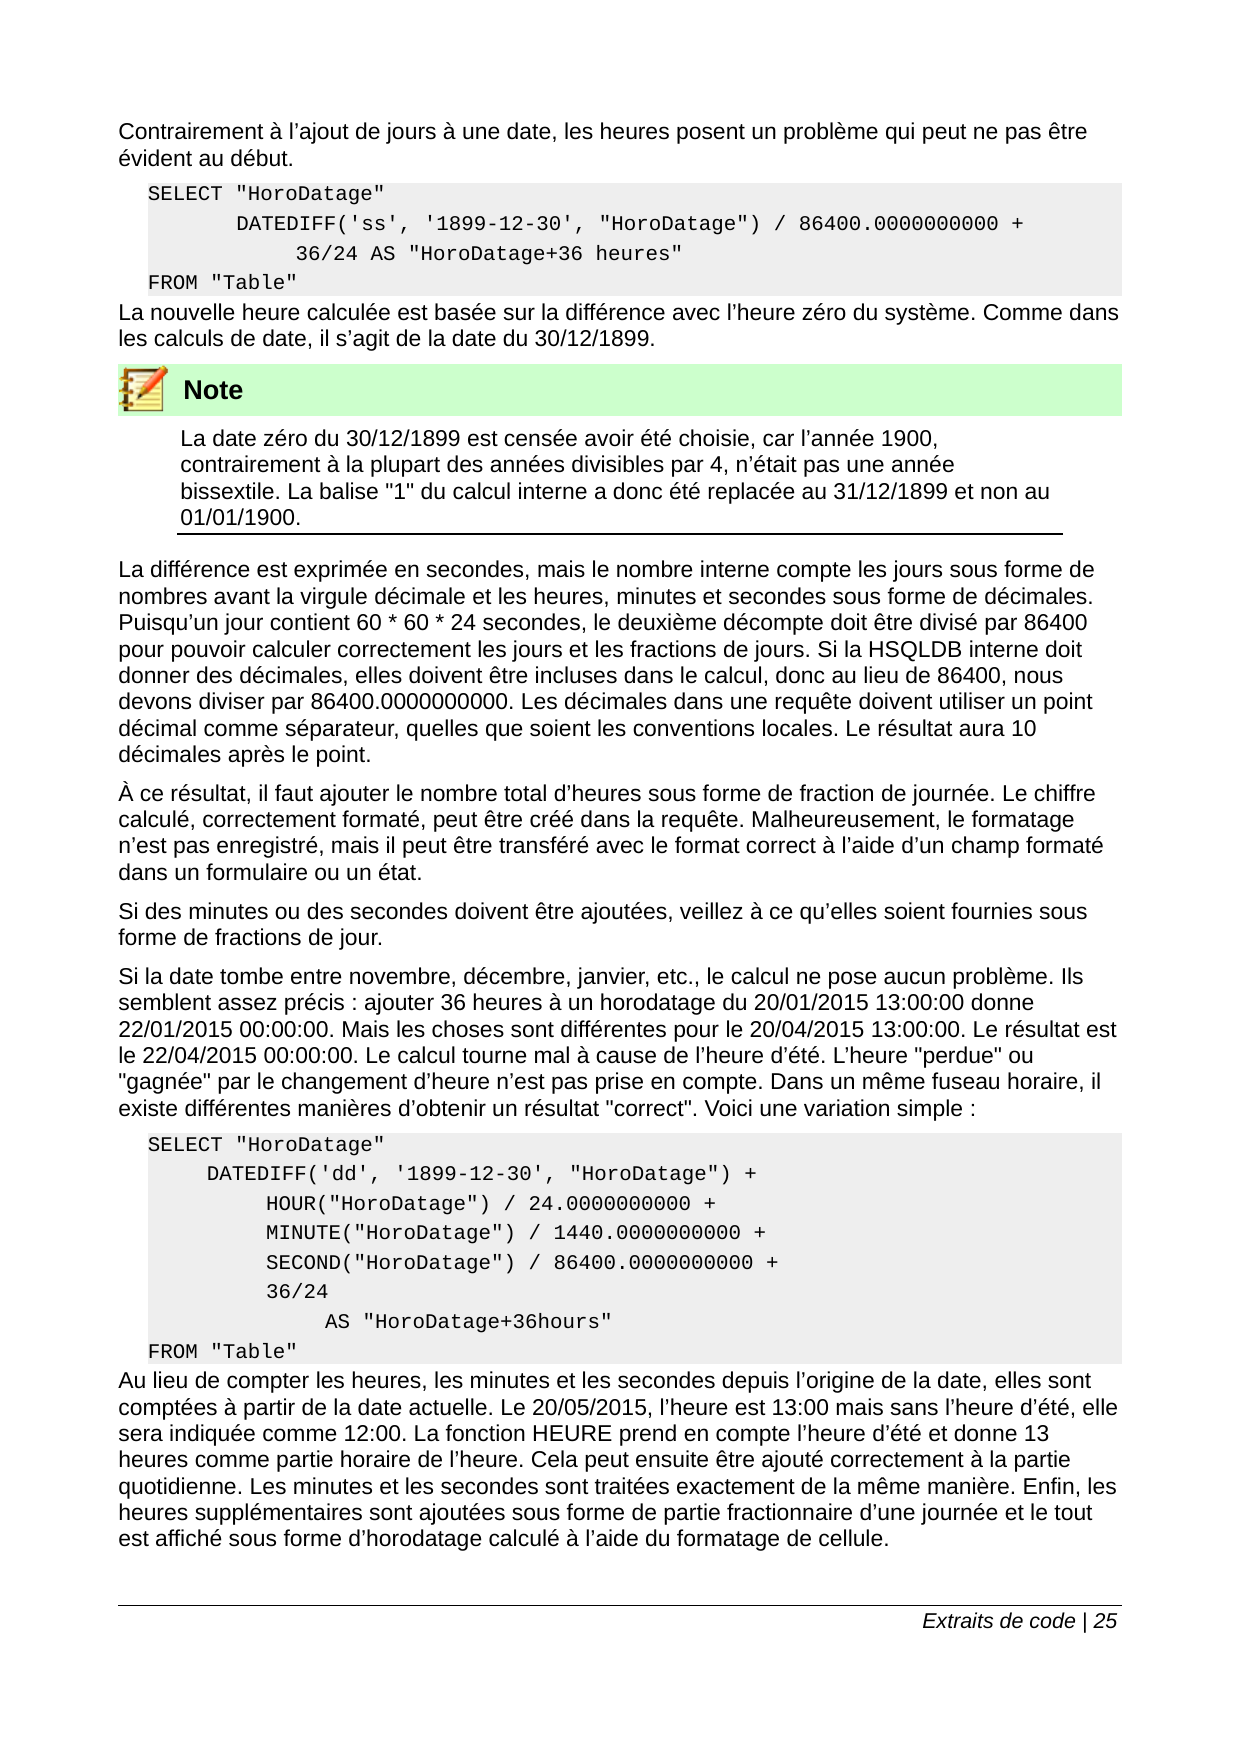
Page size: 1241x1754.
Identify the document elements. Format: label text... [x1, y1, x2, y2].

text 36/24 [148, 1281, 1122, 1305]
text À ce résultat, il faut ajouter le nombre total d’heures sous forme de fraction de journée. Le chiffre calculé, correctement formaté, peut être créé dans la requête. Malheureusement, le formatage n’est pas enregistré, mais il peut être transféré avec le format correct à l’aide d’un champ formaté dans un formulaire ou un état. [118, 780, 1122, 885]
text Si des minutes ou des secondes doivent être ajoutées, veillez à ce qu’elles soient fournies sous forme de fractions de jour. [118, 898, 1122, 950]
text 36/24 AS "HoroDatage+36 heures" [148, 242, 1122, 266]
text SECOND("HoroDatage") / 86400.0000000000 + [148, 1252, 1122, 1276]
text AS "HoroDatage+36hours" [148, 1311, 1122, 1335]
text La différence est exprimée en secondes, mais le nombre interne compte les jours sous forme de nombres avant la virgule décimale et les heures, minutes et secondes sous forme de décimales. Puisqu’un jour contient 60 * 60 * 24 secondes, le deuxième décompte doit être divisé par 86400 pour pouvoir calculer correctement les jours et les fractions de jours. Si la HSQLDB interne doit donner des décimales, elles doivent être incluses dans le calcul, donc au lieu de 86400, nous devons diviser par 86400.0000000000. Les décimales dans une requête doivent utiliser un point décimal comme séparateur, quelles que soient les conventions locales. Le résultat aura 10 décimales après le point. [118, 556, 1122, 767]
text DATEDIFF('ss', '1899-12-30', "HoroDatage") / 86400.0000000000 + [148, 213, 1122, 237]
text Au lieu de compter les heures, les minutes et les secondes depuis l’origine de la date, elles sont comptées à partir de la date actuelle. Le 20/05/2015, l’heure est 13:00 mais sans l’heure d’été, elle sera indiquée comme 12:00. La fonction HEURE prend en compte l’heure d’été et donne 13 heures comme partie horaire de l’heure. Cela peut ensuite être ajouté correctement à la partie quotidienne. Les minutes et les secondes sont traitées exactement de la même manière. Enfin, les heures supplémentaires sont ajoutées sous forme de partie fractionnaire d’une journée et le tout est affiché sous forme d’horodatage calculé à l’aide du formatage de cellule. [118, 1367, 1122, 1552]
text SELECT "HoroDatage" [148, 1133, 1122, 1157]
text Contrairement à l’ajout de jours à une date, les heures posent un problème qui peut ne pas être évident au début. [118, 118, 1122, 171]
text MINUTE("HoroDatage") / 1440.0000000000 + [148, 1222, 1122, 1246]
text Si la date tombe entre novembre, décembre, janvier, etc., le calcul ne pose aucun problème. Ils semblent assez précis : ajouter 36 heures à un horodatage du 20/01/2015 13:00:00 donne 22/01/2015 00:00:00. Mais les choses sont différentes pour le 20/04/2015 13:00:00. Le résultat est le 22/04/2015 00:00:00. Le calcul tourne mal à cause de l’heure d’été. L’heure "perdue" ou "gagnée" par le changement d’heure n’est pas prise en compte. Dans un même fuseau horaire, il existe différentes manières d’obtenir un résultat "correct". Voici une variation simple : [118, 963, 1122, 1121]
text SELECT "HoroDatage" [148, 183, 1122, 207]
text FROM "Table" [148, 1341, 1122, 1364]
text La date zéro du 30/12/1899 est censée avoir été choisie, car l’année 1900, contrairement à la plupart des années divisibles par 4, n’était pas une année bissextile. La balise "1" du calcul interne a donc été replacée au 31/12/1899 et non au 01/01/1900. [177, 422, 1063, 533]
list Note [118, 364, 1122, 416]
text La nouvelle heure calculée est basée sur la différence avec l’heure zéro du système. Comme dans les calculs de date, il s’agit de la date du 30/12/1899. [118, 299, 1122, 351]
text FROM "Table" [148, 272, 1122, 296]
text DATEDIFF('dd', '1899-12-30', "HoroDatage") + [148, 1163, 1122, 1187]
text HOUR("HoroDatage") / 24.0000000000 + [148, 1193, 1122, 1216]
picture [119, 364, 170, 415]
